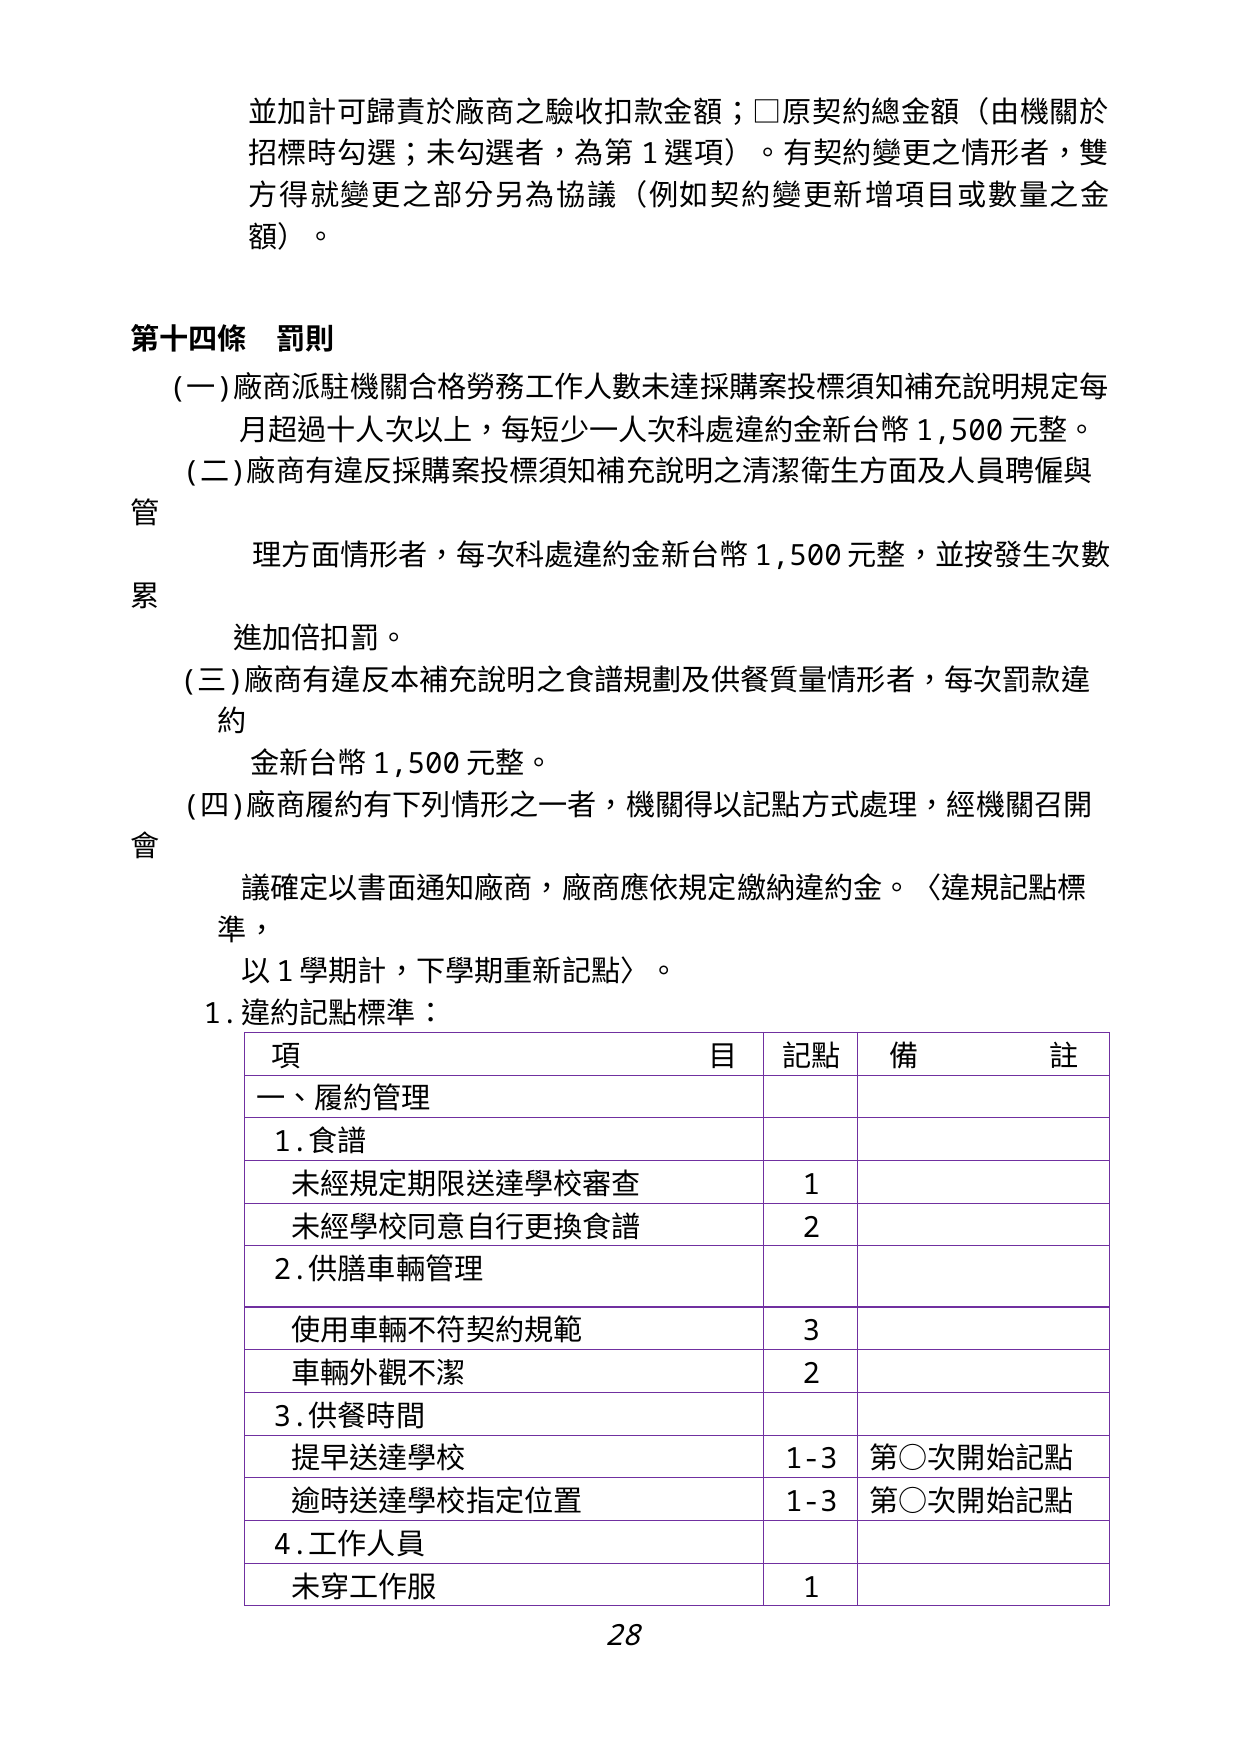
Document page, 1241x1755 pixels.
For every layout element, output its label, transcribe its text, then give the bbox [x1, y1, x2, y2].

text 第十四條 罰則 [130, 316, 1110, 357]
table_cell 1-3 [764, 1436, 857, 1477]
text 進加倍扣罰。 [130, 615, 1110, 657]
table_header 項 目 [245, 1033, 763, 1074]
text (三)廠商有違反本補充說明之食譜規劃及供餐質量情形者，每次罰款違約 [180, 657, 1110, 740]
table_cell [858, 1350, 1109, 1392]
table_cell [858, 1564, 1109, 1605]
table_cell [764, 1246, 857, 1306]
table_cell [858, 1076, 1109, 1117]
text 理方面情形者，每次科處違約金新台幣1,500元整，並按發生次數累 [130, 532, 1110, 615]
table_cell 2 [764, 1204, 857, 1245]
table_cell 1-3 [764, 1478, 857, 1520]
table_cell 2.供膳車輛管理 [245, 1246, 763, 1306]
text 並加計可歸責於廠商之驗收扣款金額；□原契約總金額（由機關於招標時勾選；未勾選者，為第1選項）。有契約變更之情形者，雙方得就變更之部分另為協議（例如契約變更新增項目或數量之金額）。 [159, 89, 1110, 255]
table_cell [858, 1161, 1109, 1203]
table_cell 3 [764, 1308, 857, 1349]
table_cell [858, 1118, 1109, 1160]
table_cell 未穿工作服 [245, 1564, 763, 1605]
table_cell 一、履約管理 [245, 1076, 763, 1117]
table_cell 第○次開始記點 [858, 1436, 1109, 1477]
table_cell 1 [764, 1564, 857, 1605]
table_cell [764, 1393, 857, 1434]
table_cell 第○次開始記點 [858, 1478, 1109, 1520]
table_cell 1 [764, 1161, 857, 1203]
table_cell 4.工作人員 [245, 1521, 763, 1563]
table_cell [858, 1521, 1109, 1563]
table_cell 未經學校同意自行更換食譜 [245, 1204, 763, 1245]
table_cell [764, 1118, 857, 1160]
text 月超過十人次以上，每短少一人次科處違約金新台幣1,500元整。 [169, 406, 1110, 448]
text (二)廠商有違反採購案投標須知補充說明之清潔衛生方面及人員聘僱與管 [130, 448, 1110, 532]
table_cell 未經規定期限送達學校審查 [245, 1161, 763, 1203]
table_cell 1.食譜 [245, 1118, 763, 1160]
table_cell [858, 1393, 1109, 1434]
table_cell 3.供餐時間 [245, 1393, 763, 1434]
text (一)廠商派駐機關合格勞務工作人數未達採購案投標須知補充說明規定每 [169, 364, 1110, 406]
table_cell [858, 1246, 1109, 1306]
text (四)廠商履約有下列情形之一者，機關得以記點方式處理，經機關召開會 [130, 782, 1110, 865]
table_cell 2 [764, 1350, 857, 1392]
table_header 記點 [764, 1033, 857, 1074]
text 議確定以書面通知廠商，廠商應依規定繳納違約金。〈違規記點標準， [218, 865, 1110, 948]
table_cell 使用車輛不符契約規範 [245, 1308, 763, 1349]
list 違約記點標準： [203, 990, 1110, 1032]
table_cell 提早送達學校 [245, 1436, 763, 1477]
table_header 備 註 [858, 1033, 1109, 1074]
text 以1學期計，下學期重新記點〉。 [218, 948, 1110, 990]
table_cell [858, 1308, 1109, 1349]
text 金新台幣1,500元整。 [180, 740, 1110, 782]
table_cell 逾時送達學校指定位置 [245, 1478, 763, 1520]
table_cell 車輛外觀不潔 [245, 1350, 763, 1392]
table_cell [764, 1521, 857, 1563]
table_cell [858, 1204, 1109, 1245]
table_cell [764, 1076, 857, 1117]
